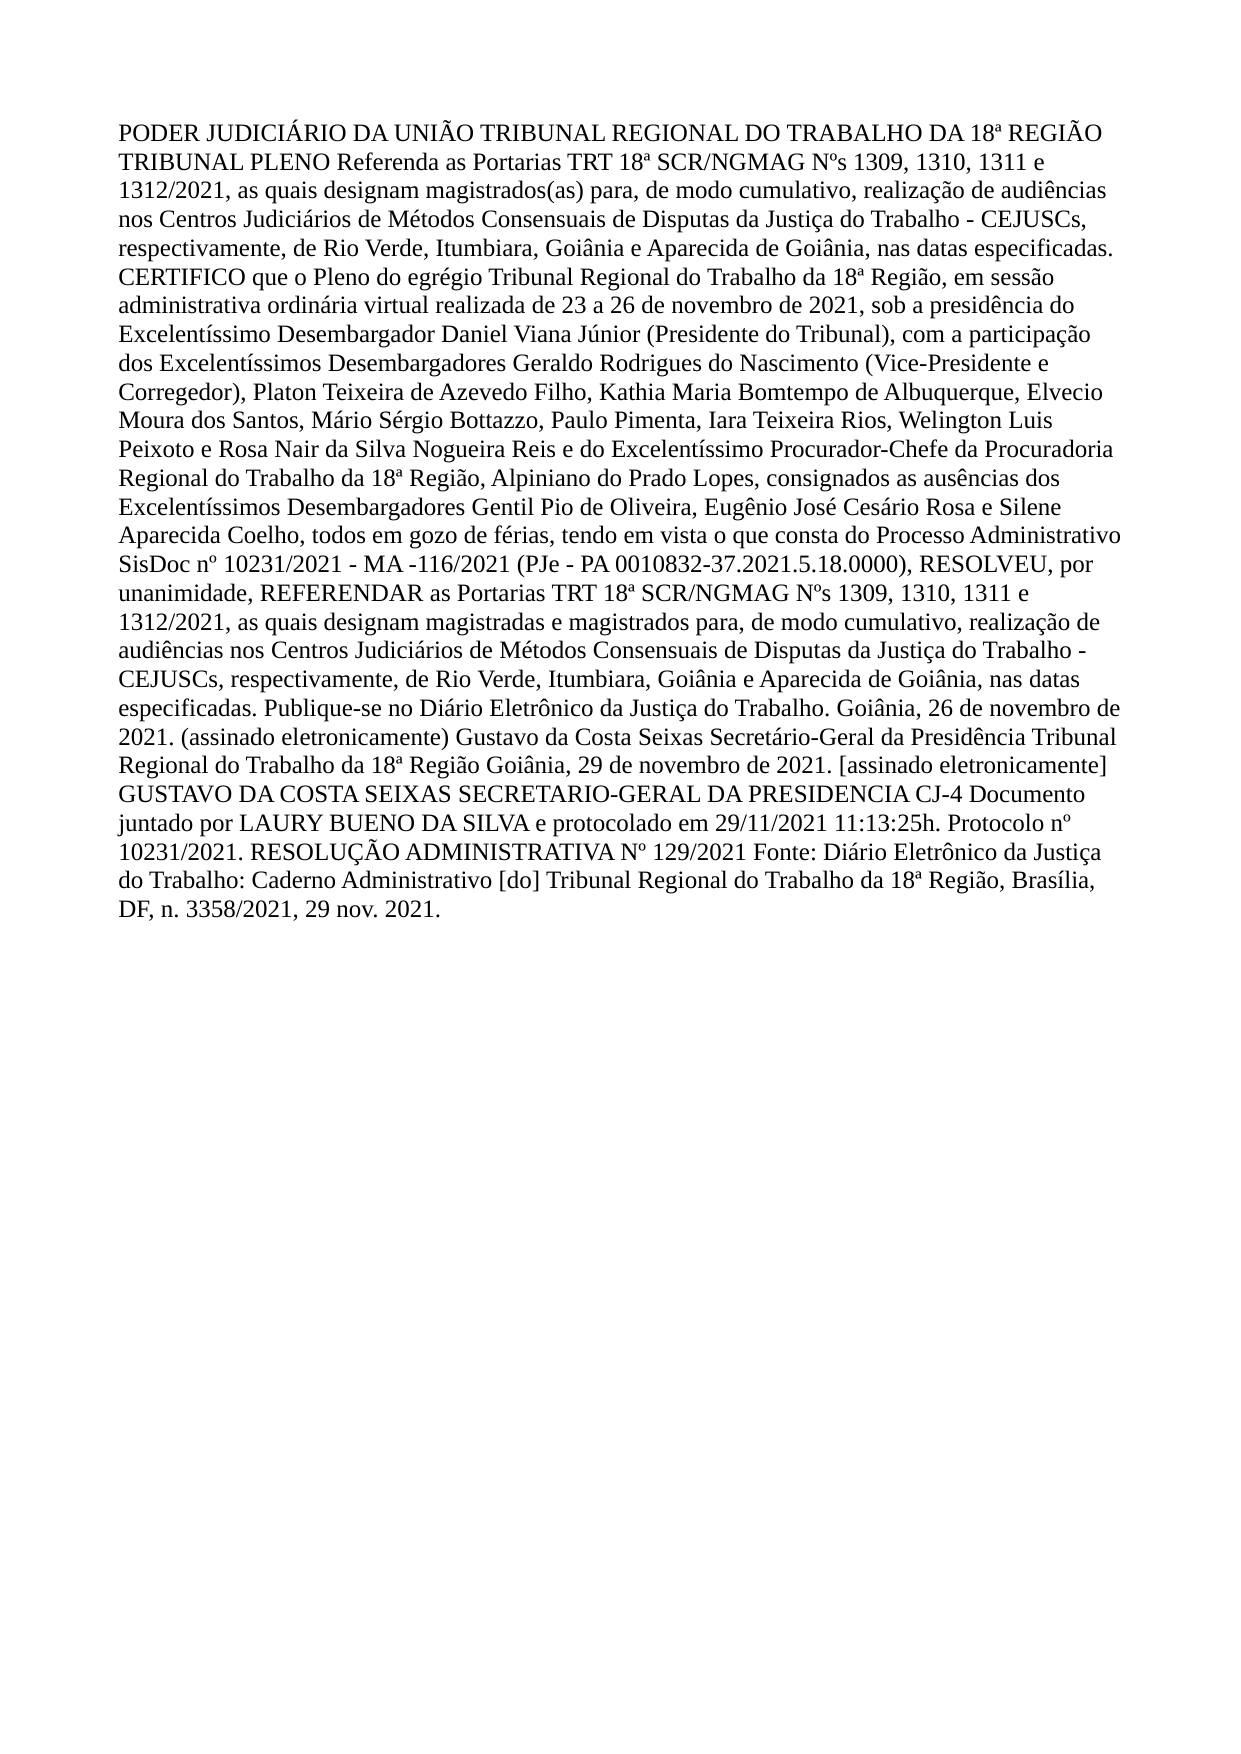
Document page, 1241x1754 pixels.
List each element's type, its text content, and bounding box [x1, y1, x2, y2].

text PODER JUDICIÁRIO DA UNIÃO TRIBUNAL REGIONAL DO TRABALHO DA 18ª REGIÃO TRIBUNAL PLENO Referenda as Portarias TRT 18ª SCR/NGMAG Nºs 1309, 1310, 1311 e 1312/2021, as quais designam magistrados(as) para, de modo cumulativo, realização de audiências nos Centros Judiciários de Métodos Consensuais de Disputas da Justiça do Trabalho - CEJUSCs, respectivamente, de Rio Verde, Itumbiara, Goiânia e Aparecida de Goiânia, nas datas especificadas. CERTIFICO que o Pleno do egrégio Tribunal Regional do Trabalho da 18ª Região, em sessão administrativa ordinária virtual realizada de 23 a 26 de novembro de 2021, sob a presidência do Excelentíssimo Desembargador Daniel Viana Júnior (Presidente do Tribunal), com a participação dos Excelentíssimos Desembargadores Geraldo Rodrigues do Nascimento (Vice-Presidente e Corregedor), Platon Teixeira de Azevedo Filho, Kathia Maria Bomtempo de Albuquerque, Elvecio Moura dos Santos, Mário Sérgio Bottazzo, Paulo Pimenta, Iara Teixeira Rios, Welington Luis Peixoto e Rosa Nair da Silva Nogueira Reis e do Excelentíssimo Procurador-Chefe da Procuradoria Regional do Trabalho da 18ª Região, Alpiniano do Prado Lopes, consignados as ausências dos Excelentíssimos Desembargadores Gentil Pio de Oliveira, Eugênio José Cesário Rosa e Silene Aparecida Coelho, todos em gozo de férias, tendo em vista o que consta do Processo Administrativo SisDoc nº 10231/2021 - MA -116/2021 (PJe - PA 0010832-37.2021.5.18.0000), RESOLVEU, por unanimidade, REFERENDAR as Portarias TRT 18ª SCR/NGMAG Nºs 1309, 1310, 1311 e 1312/2021, as quais designam magistradas e magistrados para, de modo cumulativo, realização de audiências nos Centros Judiciários de Métodos Consensuais de Disputas da Justiça do Trabalho - CEJUSCs, respectivamente, de Rio Verde, Itumbiara, Goiânia e Aparecida de Goiânia, nas datas especificadas. Publique-se no Diário Eletrônico da Justiça do Trabalho. Goiânia, 26 de novembro de 2021. (assinado eletronicamente) Gustavo da Costa Seixas Secretário-Geral da Presidência Tribunal Regional do Trabalho da 18ª Região Goiânia, 29 de novembro de 2021. [assinado eletronicamente] GUSTAVO DA COSTA SEIXAS SECRETARIO-GERAL DA PRESIDENCIA CJ-4 Documento juntado por LAURY BUENO DA SILVA e protocolado em 29/11/2021 11:13:25h. Protocolo nº 10231/2021. RESOLUÇÃO ADMINISTRATIVA Nº 129/2021 Fonte: Diário Eletrônico da Justiça do Trabalho: Caderno Administrativo [do] Tribunal Regional do Trabalho da 18ª Região, Brasília, DF, n. 3358/2021, 29 nov. 2021. [118, 118, 1122, 923]
